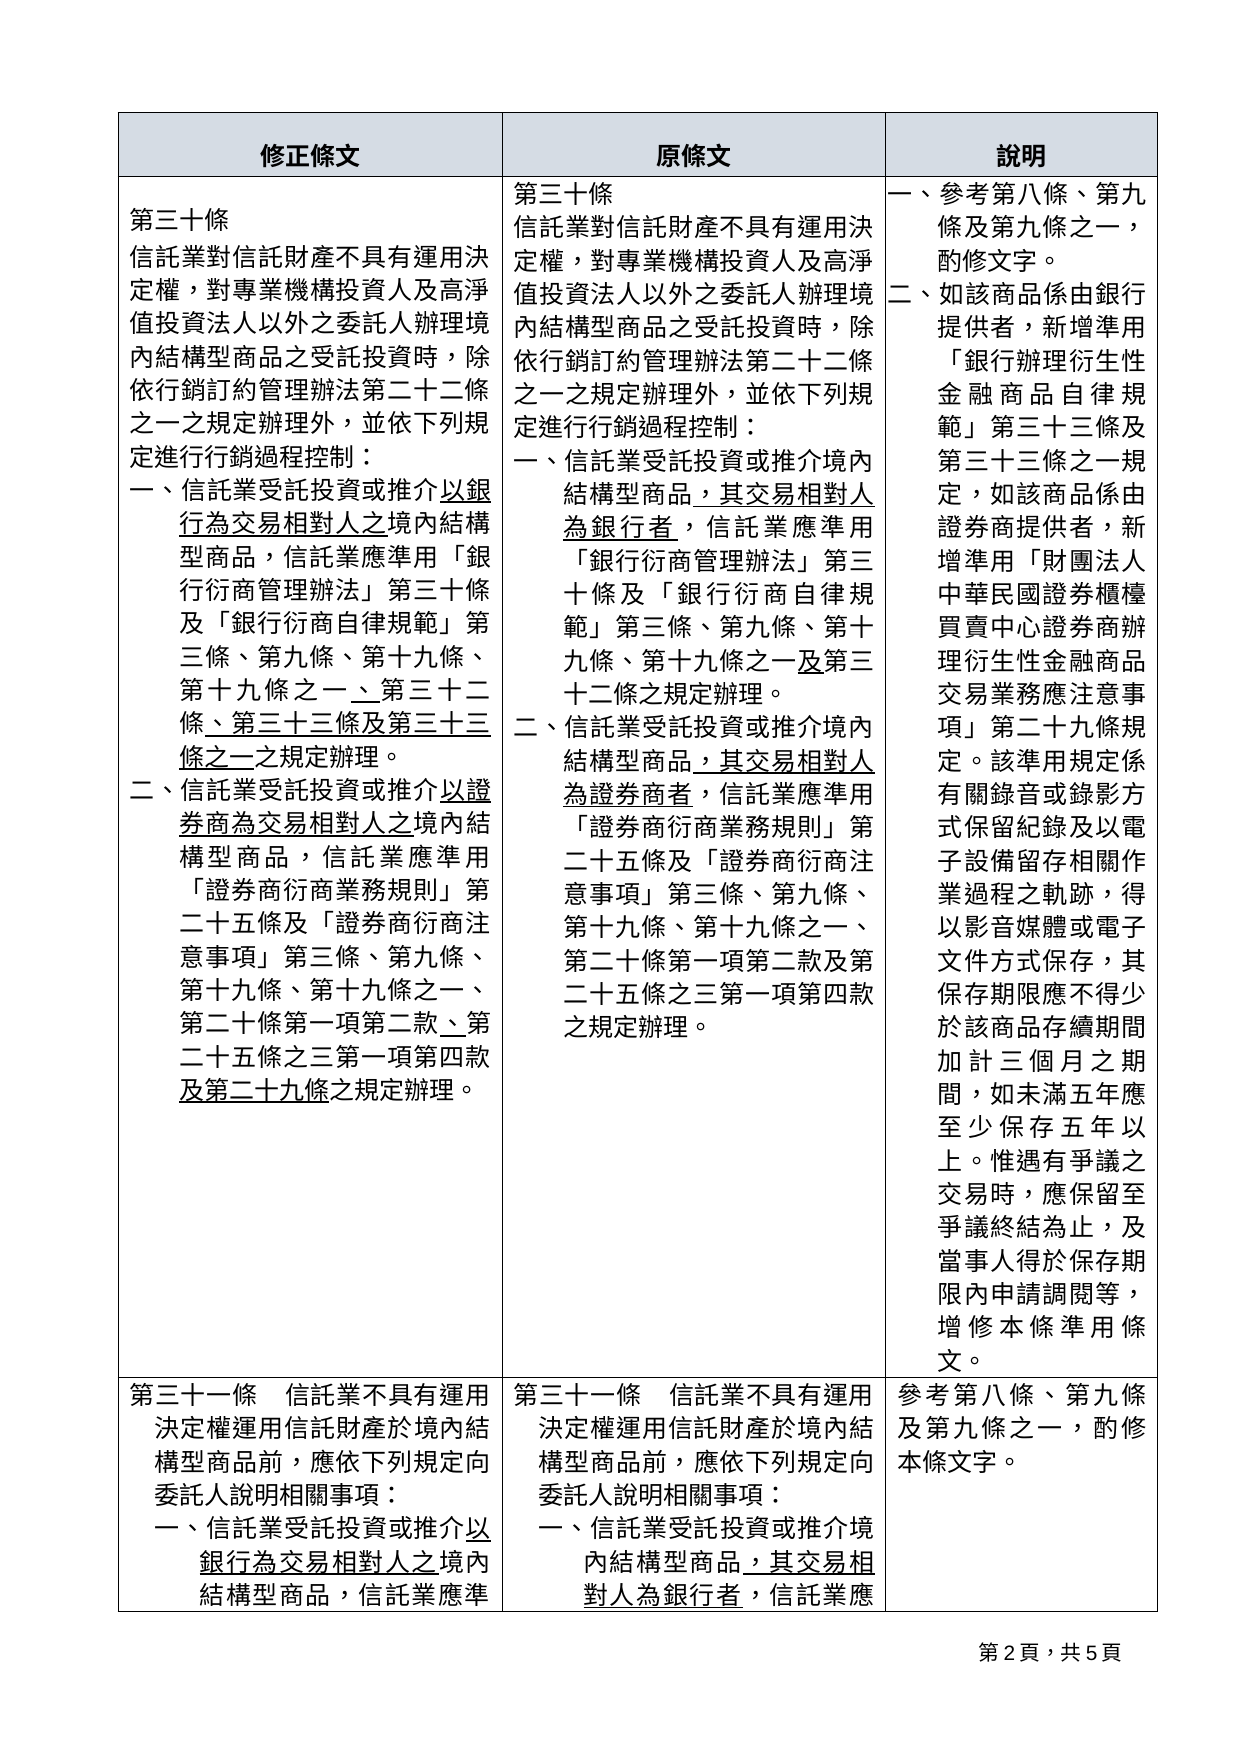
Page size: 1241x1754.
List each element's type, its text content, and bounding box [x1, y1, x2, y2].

table_header 修正條文 [119, 113, 502, 176]
table_header 說明 [886, 113, 1157, 176]
table_cell 第三十一條 信託業不具有運用決定權運用信託財產於境內結構型商品前，應依下列規定向委託人說明相關事項： 一、信託業受託投資或推介境內結構型商品，其交易相對人為銀行者，信託業應 [503, 1378, 885, 1611]
table_cell 第三十條 信託業對信託財產不具有運用決定權，對專業機構投資人及高淨值投資法人以外之委託人辦理境內結構型商品之受託投資時，除依行銷訂約管理辦法第二十二條之一之規定辦理外，並依下列規定進行行銷過程控制： 一、信託業受託投資或推介境內結構型商品，其交易相對人為銀行者，信託業應準用「銀行衍商管理辦法」第三十條及「銀行衍商自律規範」第三條、第九條、第十九條、第十九條之一及第三十二條之規定辦理。 二、信託業受託投資或推介境內結構型商品，其交易相對人為證券商者，信託業應準用「證券商衍商業務規則」第二十五條及「證券商衍商注意事項」第三條、第九條、第十九條、第十九條之一、第二十條第一項第二款及第二十五條之三第一項第四款之規定辦理。 [503, 177, 885, 1377]
table_cell 一、參考第八條、第九條及第九條之一，酌修文字。 二、如該商品係由銀行提供者，新增準用「銀行辦理衍生性金融商品自律規範」第三十三條及第三十三條之一規定，如該商品係由證券商提供者，新增準用「財團法人中華民國證券櫃檯買賣中心證券商辦理衍生性金融商品交易業務應注意事項」第二十九條規定。該準用規定係有關錄音或錄影方式保留紀錄及以電子設備留存相關作業過程之軌跡，得以影音媒體或電子文件方式保存，其保存期限應不得少於該商品存續期間加計三個月之期間，如未滿五年應至少保存五年以上。惟遇有爭議之交易時，應保留至爭議終結為止，及當事人得於保存期限內申請調閱等，增修本條準用條文。 [886, 177, 1157, 1377]
table_header 原條文 [503, 113, 885, 176]
table_cell 第三十一條 信託業不具有運用決定權運用信託財產於境內結構型商品前，應依下列規定向委託人說明相關事項： 一、信託業受託投資或推介以銀行為交易相對人之境內結構型商品，信託業應準 [119, 1378, 502, 1611]
table_cell 參考第八條、第九條及第九條之一，酌修本條文字。 [886, 1378, 1157, 1611]
table_cell 第三十條 信託業對信託財產不具有運用決定權，對專業機構投資人及高淨值投資法人以外之委託人辦理境內結構型商品之受託投資時，除依行銷訂約管理辦法第二十二條之一之規定辦理外，並依下列規定進行行銷過程控制： 一、信託業受託投資或推介以銀行為交易相對人之境內結構型商品，信託業應準用「銀行衍商管理辦法」第三十條及「銀行衍商自律規範」第三條、第九條、第十九條、第十九條之一、第三十二條、第三十三條及第三十三條之一之規定辦理。 二、信託業受託投資或推介以證券商為交易相對人之境內結構型商品，信託業應準用「證券商衍商業務規則」第二十五條及「證券商衍商注意事項」第三條、第九條、第十九條、第十九條之一、第二十條第一項第二款、第二十五條之三第一項第四款及第二十九條之規定辦理。 [119, 177, 502, 1377]
